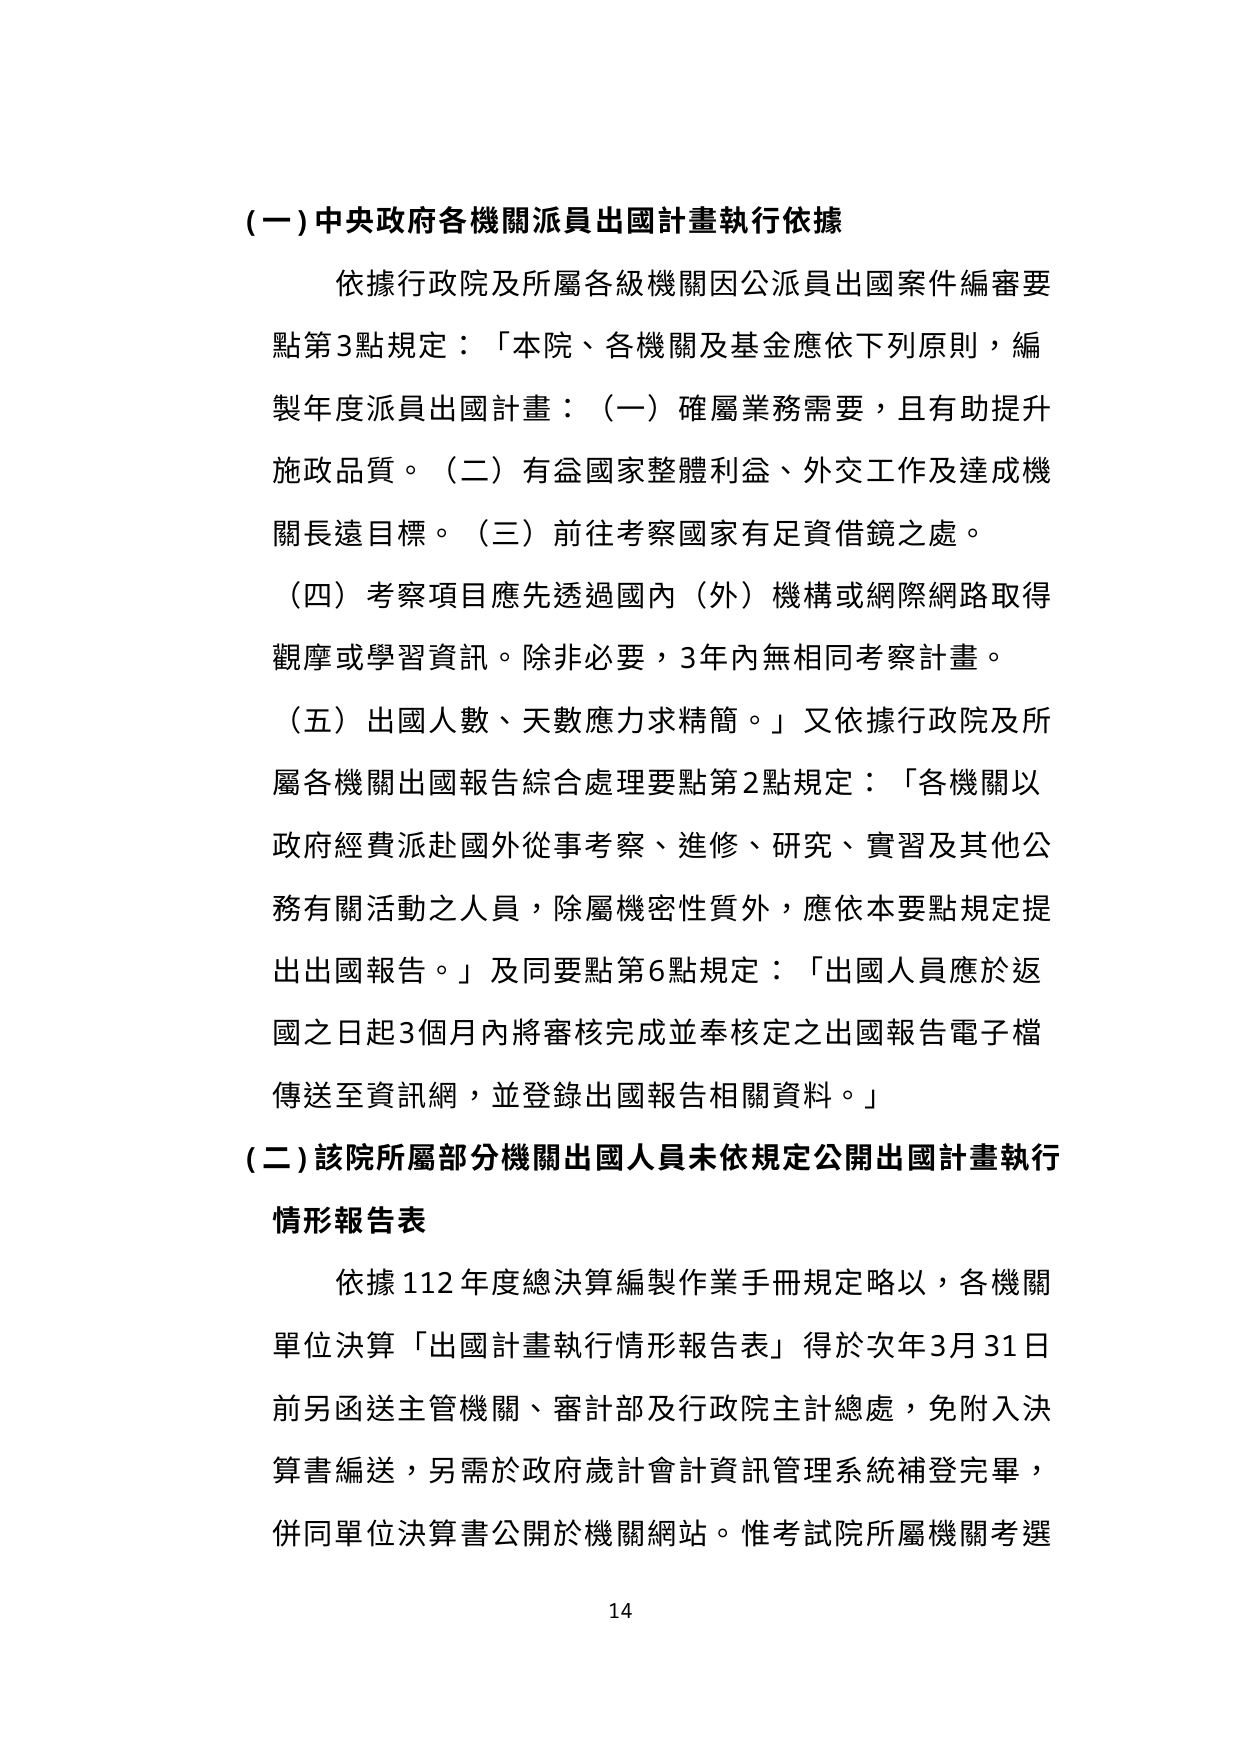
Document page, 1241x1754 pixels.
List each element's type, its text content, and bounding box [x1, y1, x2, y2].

text (二)該院所屬部分機關出國人員未依規定公開出國計畫執行情形報告表 [236, 1115, 1063, 1240]
text 依據行政院及所屬各級機關因公派員出國案件編審要點第3點規定：「本院、各機關及基金應依下列原則，編製年度派員出國計畫：（一）確屬業務需要，且有助提升施政品質。（二）有益國家整體利益、外交工作及達成機關長遠目標。（三）前往考察國家有足資借鏡之處。（四）考察項目應先透過國內（外）機構或網際網路取得觀摩或學習資訊。除非必要，3年內無相同考察計畫。（五）出國人數、天數應力求精簡。」又依據行政院及所屬各機關出國報告綜合處理要點第2點規定：「各機關以政府經費派赴國外從事考察、進修、研究、實習及其他公務有關活動之人員，除屬機密性質外，應依本要點規定提出出國報告。」及同要點第6點規定：「出國人員應於返國之日起3個月內將審核完成並奉核定之出國報告電子檔傳送至資訊網，並登錄出國報告相關資料。」 [266, 240, 1063, 1115]
text (一)中央政府各機關派員出國計畫執行依據 [236, 177, 1063, 240]
text 依據112年度總決算編製作業手冊規定略以，各機關單位決算「出國計畫執行情形報告表」得於次年3月31日前另函送主管機關、審計部及行政院主計總處，免附入決算書編送，另需於政府歲計會計資訊管理系統補登完畢，併同單位決算書公開於機關網站。惟考試院所屬機關考選 [266, 1240, 1063, 1552]
